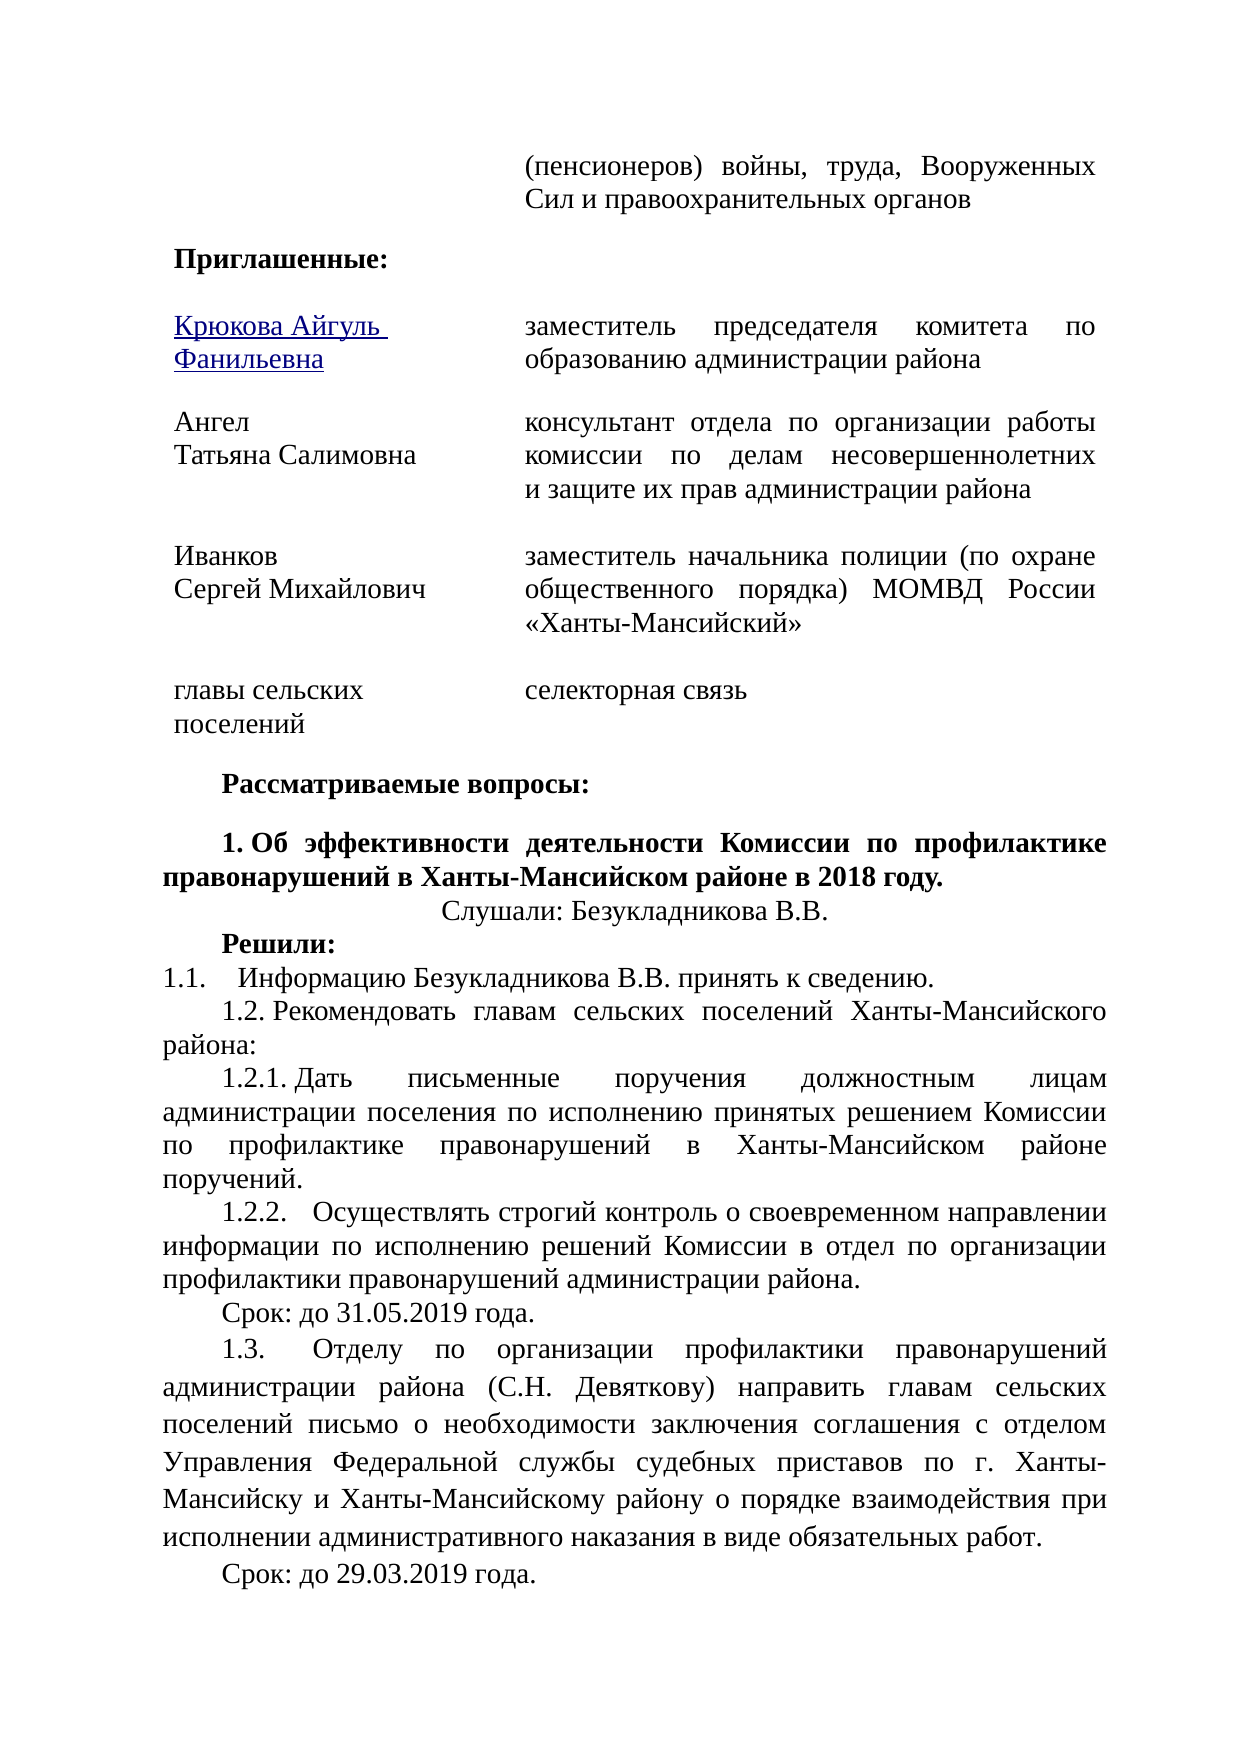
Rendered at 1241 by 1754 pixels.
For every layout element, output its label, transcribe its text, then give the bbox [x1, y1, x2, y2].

table_cell заместитель председателя комитета по образованию администрации района [513, 308, 1107, 404]
table_cell Приглашенные: [163, 215, 513, 308]
table_cell [513, 215, 1107, 308]
text Срок: до 31.05.2019 года. [162, 1295, 1107, 1329]
text 1.2.1. Дать письменные поручения должностным лицам администрации поселения по исполнению принятых решением Комиссии по профилактике правонарушений в Ханты-Мансийском районе поручений. [162, 1060, 1107, 1194]
text Слушали: Безукладникова В.В. [162, 893, 1107, 926]
table_cell Крюкова Айгуль Фанильевна [163, 308, 513, 404]
text Рассматриваемые вопросы: [221, 766, 1107, 799]
text Решили: [118, 926, 1131, 960]
text Срок: до 29.03.2019 года. [221, 1554, 1107, 1591]
table_cell [163, 148, 513, 215]
text 1.2. Рекомендовать главам сельских поселений Ханты-Мансийского района: [162, 993, 1107, 1060]
text 1. Об эффективности деятельности Комиссии по профилактике правонарушений в Ханты-Мансийском районе в 2018 году. [162, 826, 1107, 893]
table_cell Ангел Татьяна Салимовна [163, 404, 513, 538]
table_cell (пенсионеров) войны, труда, Вооруженных Сил и правоохранительных органов [513, 148, 1107, 215]
list Информацию Безукладникова В.В. принять к сведению. [162, 960, 1107, 993]
table_cell селекторная связь [513, 672, 1107, 739]
table_cell заместитель начальника полиции (по охране общественного порядка) МОМВД России «Ханты-Мансийский» [513, 538, 1107, 672]
table_cell консультант отдела по организации работы комиссии по делам несовершеннолетних и защите их прав администрации района [513, 404, 1107, 538]
table_cell Иванков Сергей Михайлович [163, 538, 513, 672]
table_cell главы сельских поселений [163, 672, 513, 739]
list Отделу по организации профилактики правонарушений администрации района (С.Н. Девяткову) направить главам сельских поселений письмо о необходимости заключения соглашения с отделом Управления Федеральной службы судебных приставов по г. Ханты-Мансийску и Ханты-Мансийскому району о порядке взаимодействия при исполнении административного наказания в виде обязательных работ. [162, 1329, 1107, 1554]
text 1.2.2. Осуществлять строгий контроль о своевременном направлении информации по исполнению решений Комиссии в отдел по организации профилактики правонарушений администрации района. [162, 1194, 1107, 1295]
